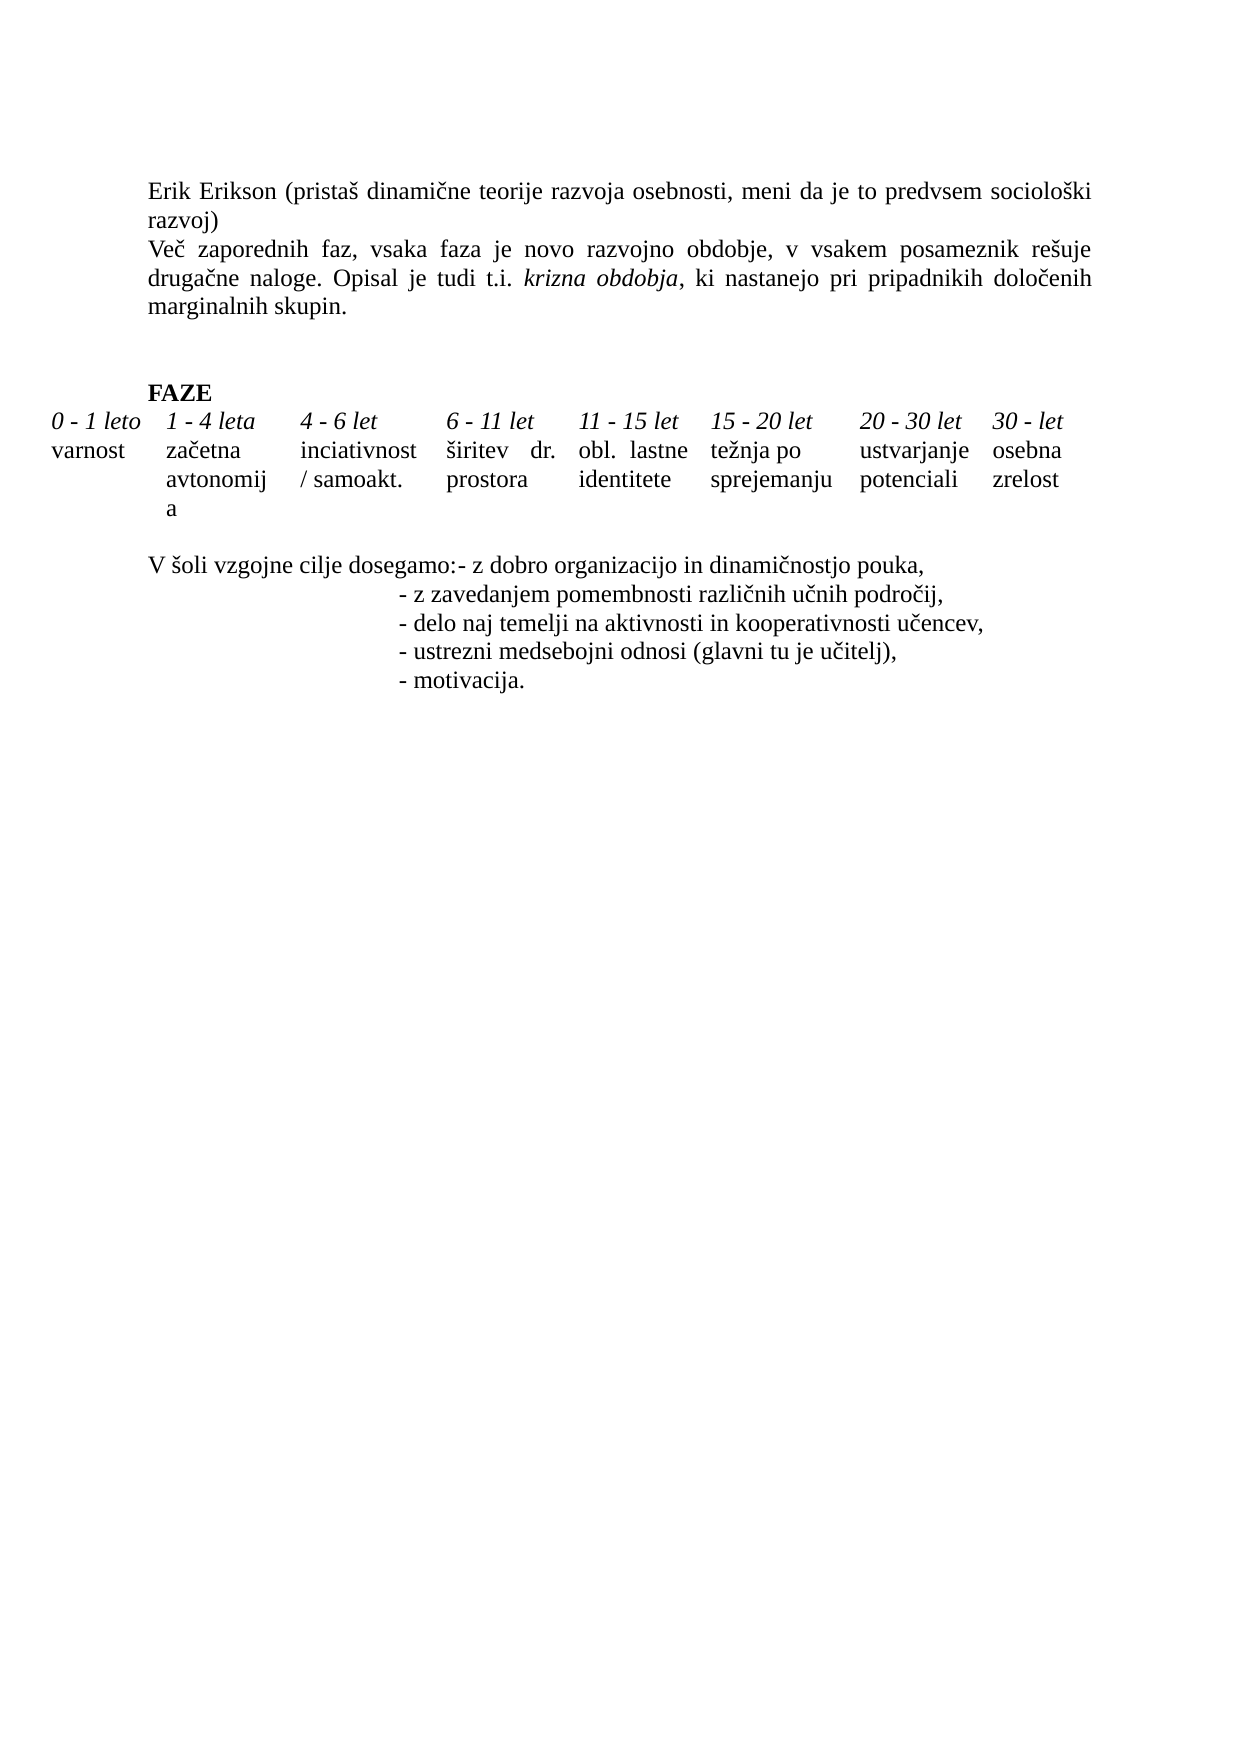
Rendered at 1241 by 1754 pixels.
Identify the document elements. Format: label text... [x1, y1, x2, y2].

table_header 0 - 1 leto varnost [40, 406, 154, 521]
table_header 20 - 30 let ustvarjanje potenciali [848, 406, 981, 521]
table_header 6 - 11 let širitev dr. prostora [435, 406, 567, 521]
text Več zaporednih faz, vsaka faza je novo razvojno obdobje, v vsakem posameznik rešuje drugačne naloge. Opisal je tudi t.i. krizna obdobja, ki nastanejo pri pripadnikih določenih marginalnih skupin. [148, 234, 1093, 320]
text - motivacija. [148, 665, 1093, 694]
text - z zavedanjem pomembnosti različnih učnih področij, [148, 579, 1093, 608]
subtitle FAZE [148, 378, 1093, 406]
table_header 11 - 15 let obl. lastne identitete [567, 406, 699, 521]
table_header 1 - 4 leta začetna avtonomija [155, 406, 289, 521]
table_header 30 - let osebna zrelost [981, 406, 1096, 521]
table_header 15 - 20 let težnja po sprejemanju [699, 406, 848, 521]
text V šoli vzgojne cilje dosegamo: - z dobro organizacijo in dinamičnostjo pouka, [148, 550, 1093, 579]
text Erik Erikson (pristaš dinamične teorije razvoja osebnosti, meni da je to predvsem sociološki razvoj) [148, 176, 1093, 234]
text - delo naj temelji na aktivnosti in kooperativnosti učencev, [148, 608, 1093, 636]
table_header 4 - 6 let inciativnost / samoakt. [289, 406, 435, 521]
text - ustrezni medsebojni odnosi (glavni tu je učitelj), [148, 636, 1093, 665]
